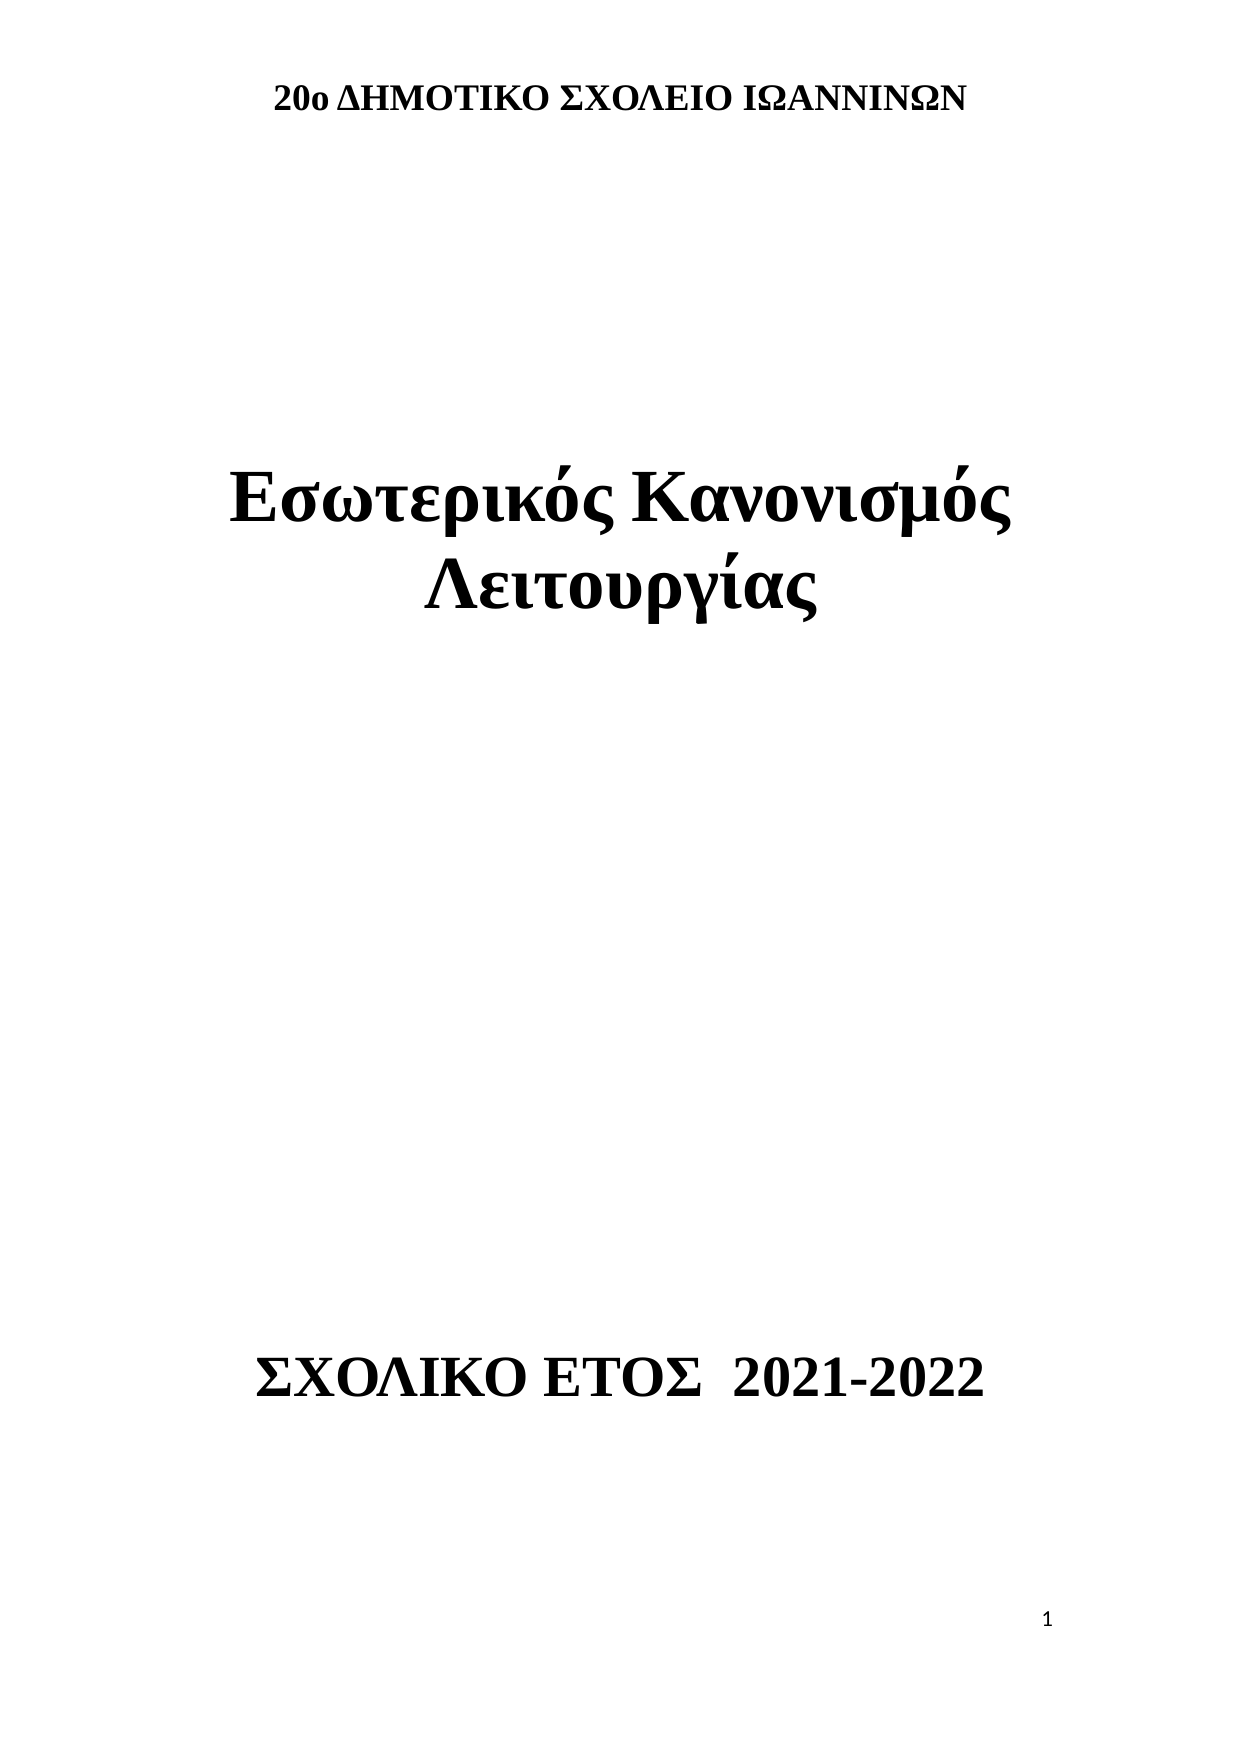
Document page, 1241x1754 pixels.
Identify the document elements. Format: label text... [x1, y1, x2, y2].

text Εσωτερικός Κανονισμός Λειτουργίας [187, 452, 1053, 624]
text 202 [229, 249, 1053, 336]
text ΣΧΟΛΙΚΟ ΕΤΟΣ 2021-2022 [187, 1342, 1053, 1409]
text 0-20 [229, 336, 1053, 423]
text 20ο ΔΗΜΟΤΙΚΟ ΣΧΟΛΕΙΟ ΙΩΑΝΝΙΝΩΝ [187, 75, 1053, 118]
